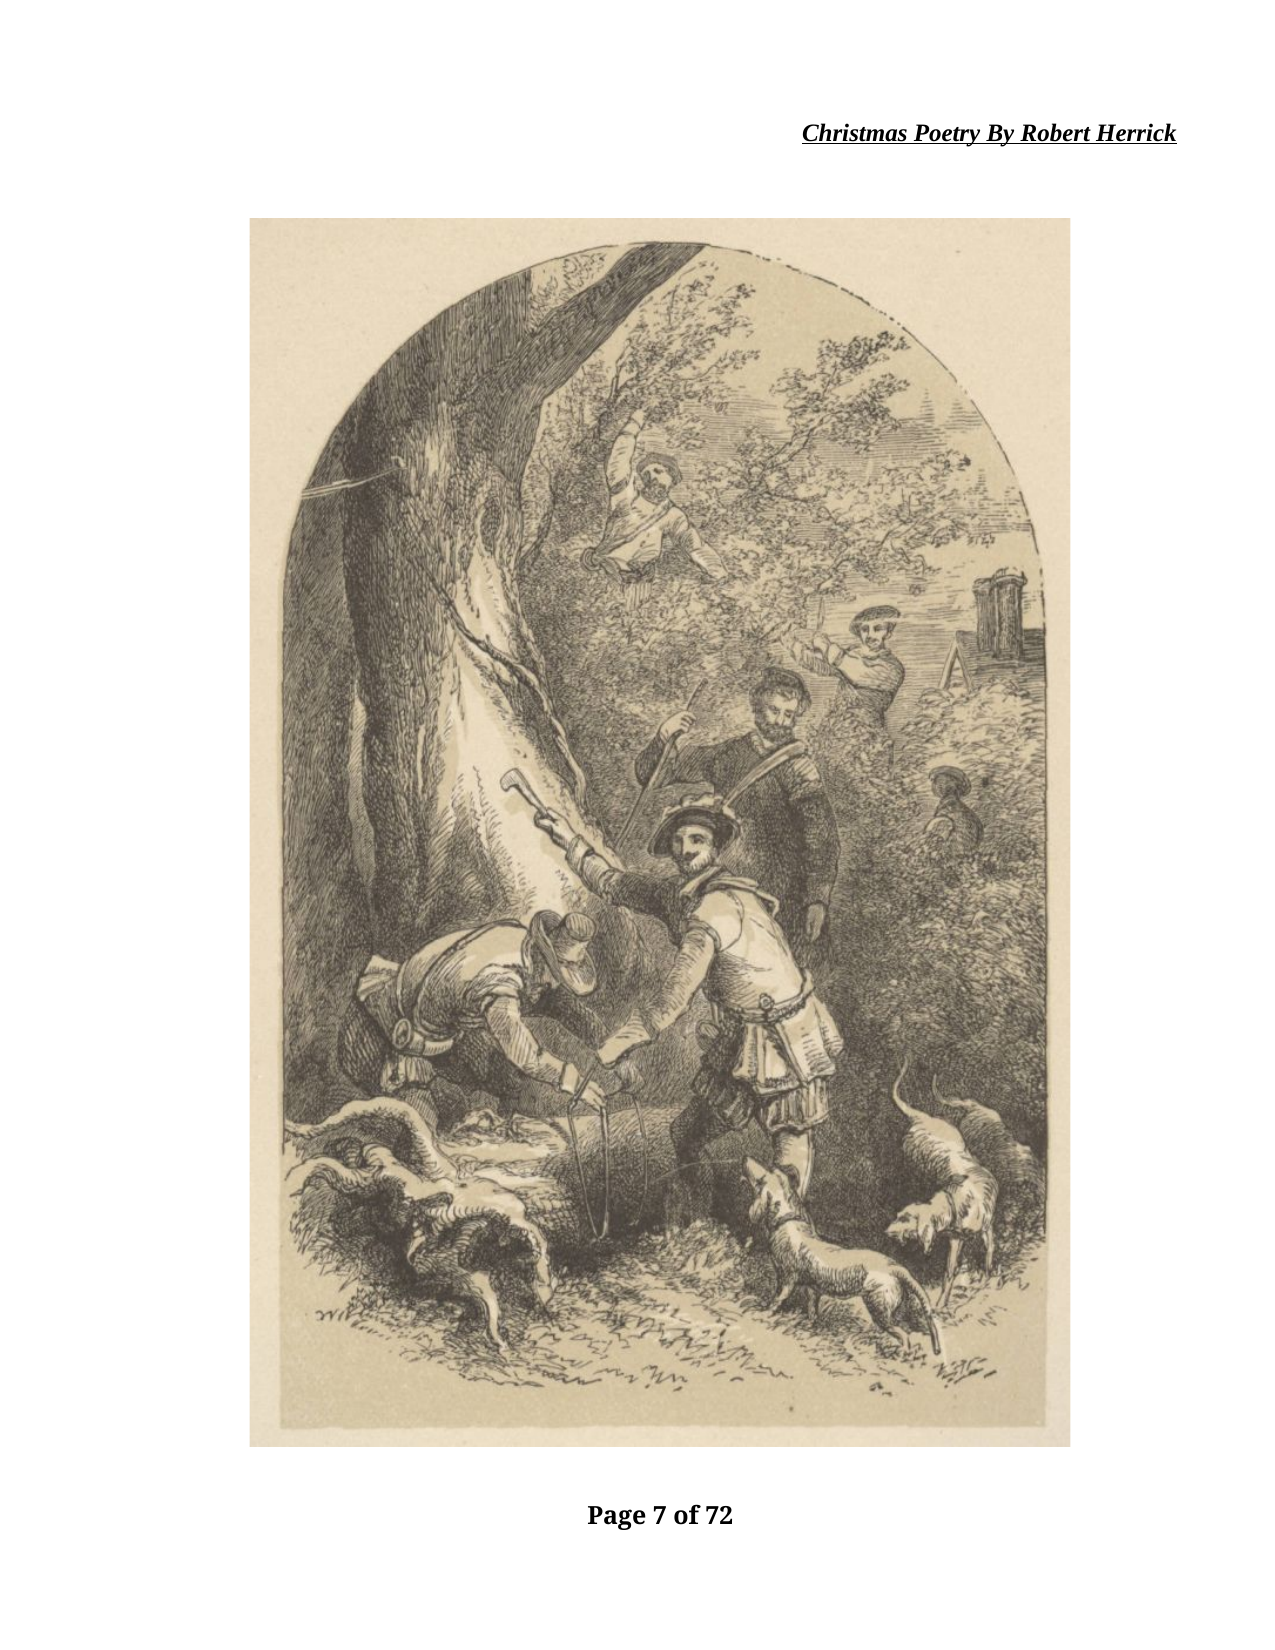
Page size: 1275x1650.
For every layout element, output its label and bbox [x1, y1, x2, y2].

picture [249, 218, 1071, 1447]
